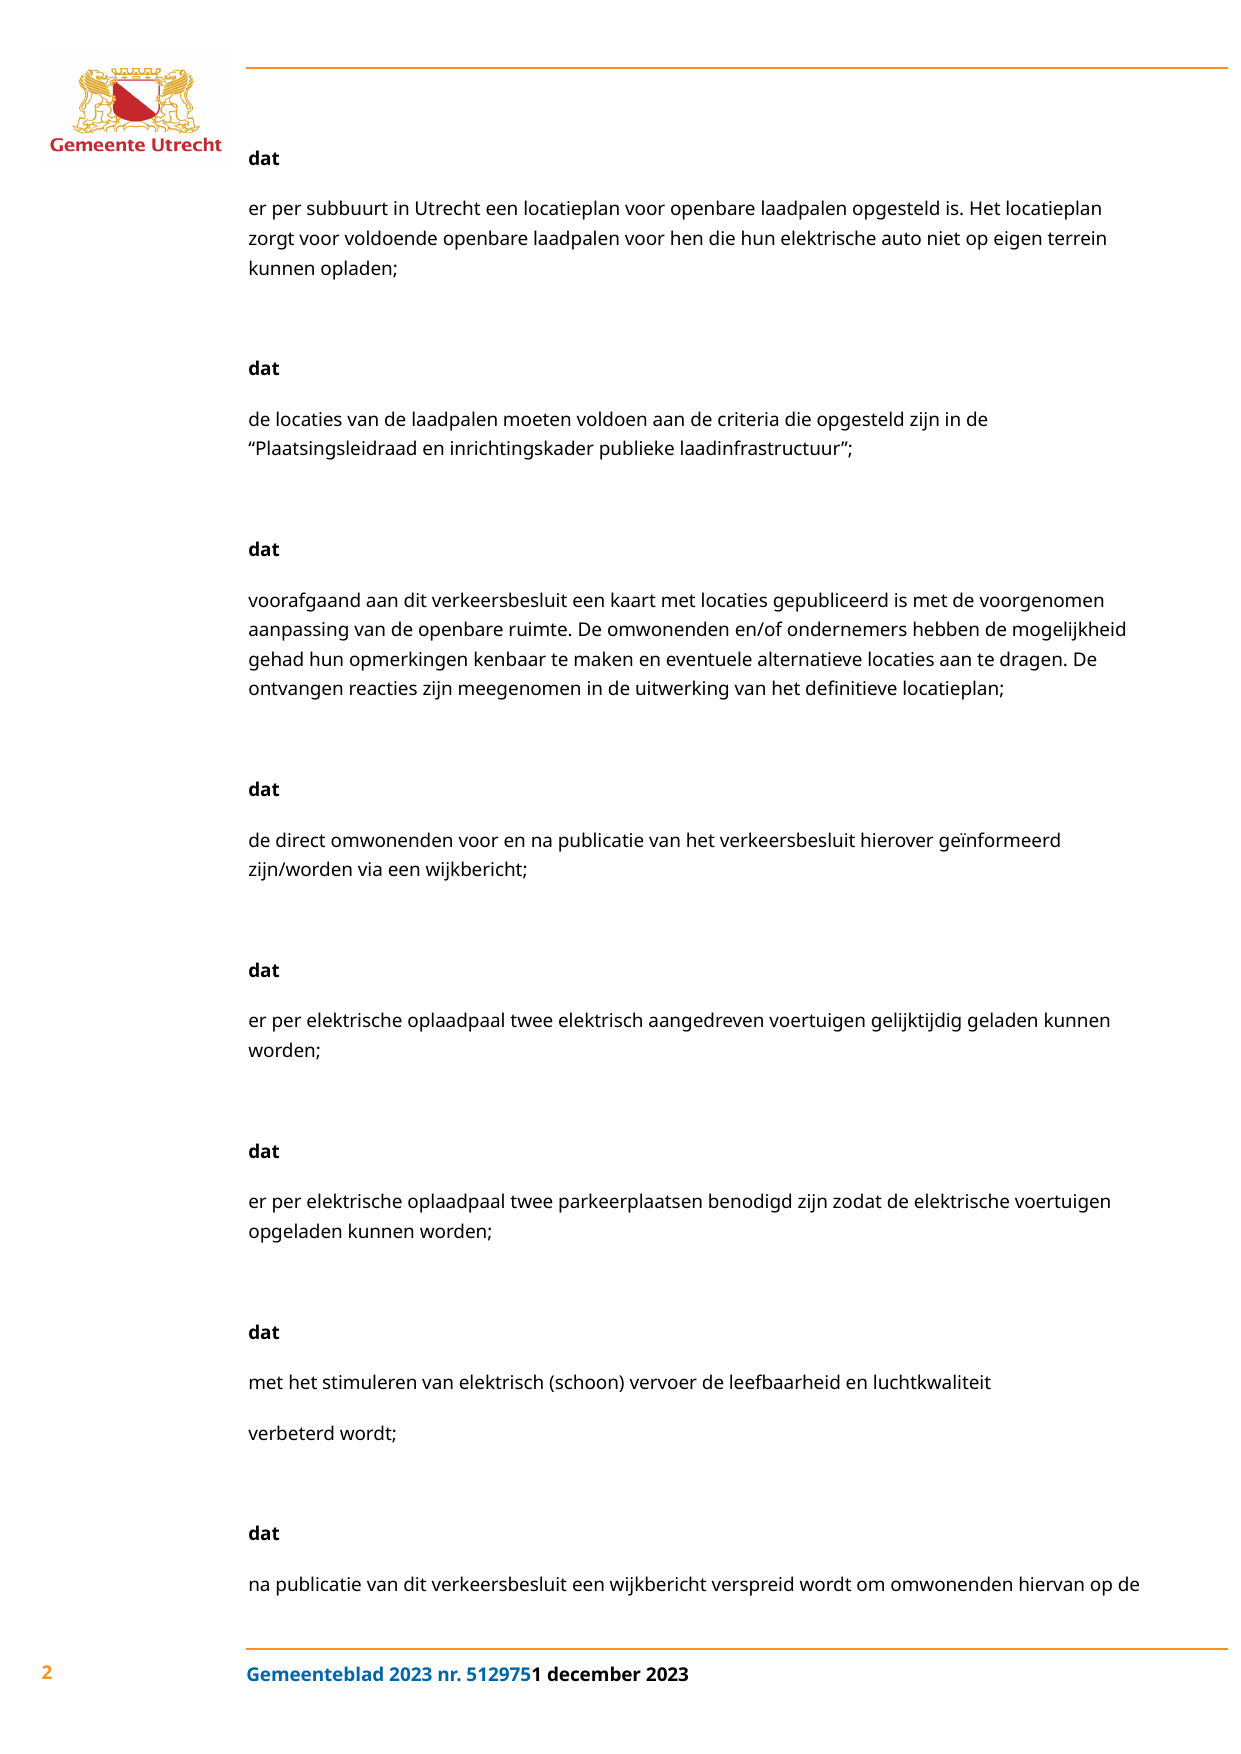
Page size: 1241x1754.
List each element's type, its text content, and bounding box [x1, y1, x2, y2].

text dat [248, 776, 1152, 802]
text er per elektrische oplaadpaal twee parkeerplaatsen benodigd zijn zodat de elektrische voertuigen opgeladen kunnen worden; [248, 1188, 1152, 1244]
text de locaties van de laadpalen moeten voldoen aan de criteria die opgesteld zijn in de “Plaatsingsleidraad en inrichtingskader publieke laadinfrastructuur”; [248, 406, 1152, 461]
text verbeterd wordt; [248, 1420, 1152, 1446]
text er per elektrische oplaadpaal twee elektrisch aangedreven voertuigen gelijktijdig geladen kunnen worden; [248, 1008, 1152, 1063]
text voorafgaand aan dit verkeersbesluit een kaart met locaties gepubliceerd is met de voorgenomen aanpassing van de openbare ruimte. De omwonenden en/of ondernemers hebben de mogelijkheid gehad hun opmerkingen kenbaar te maken en eventuele alternatieve locaties aan te dragen. De ontvangen reacties zijn meegenomen in de uitwerking van het definitieve locatieplan; [248, 587, 1152, 701]
text dat [248, 536, 1152, 562]
picture [41, 47, 231, 172]
text dat [248, 957, 1152, 983]
text dat [248, 1319, 1152, 1345]
text dat [248, 1521, 1152, 1546]
text dat [248, 356, 1152, 381]
text de direct omwonenden voor en na publicatie van het verkeersbesluit hierover geïnformeerd zijn/worden via een wijkbericht; [248, 827, 1152, 882]
text na publicatie van dit verkeersbesluit een wijkbericht verspreid wordt om omwonenden hiervan op de [248, 1571, 1152, 1597]
text met het stimuleren van elektrisch (schoon) vervoer de leefbaarheid en luchtkwaliteit [248, 1369, 1152, 1395]
text dat [248, 145, 1152, 171]
text er per subbuurt in Utrecht een locatieplan voor openbare laadpalen opgesteld is. Het locatieplan zorgt voor voldoende openbare laadpalen voor hen die hun elektrische auto niet op eigen terrein kunnen opladen; [248, 196, 1152, 281]
text dat [248, 1138, 1152, 1164]
